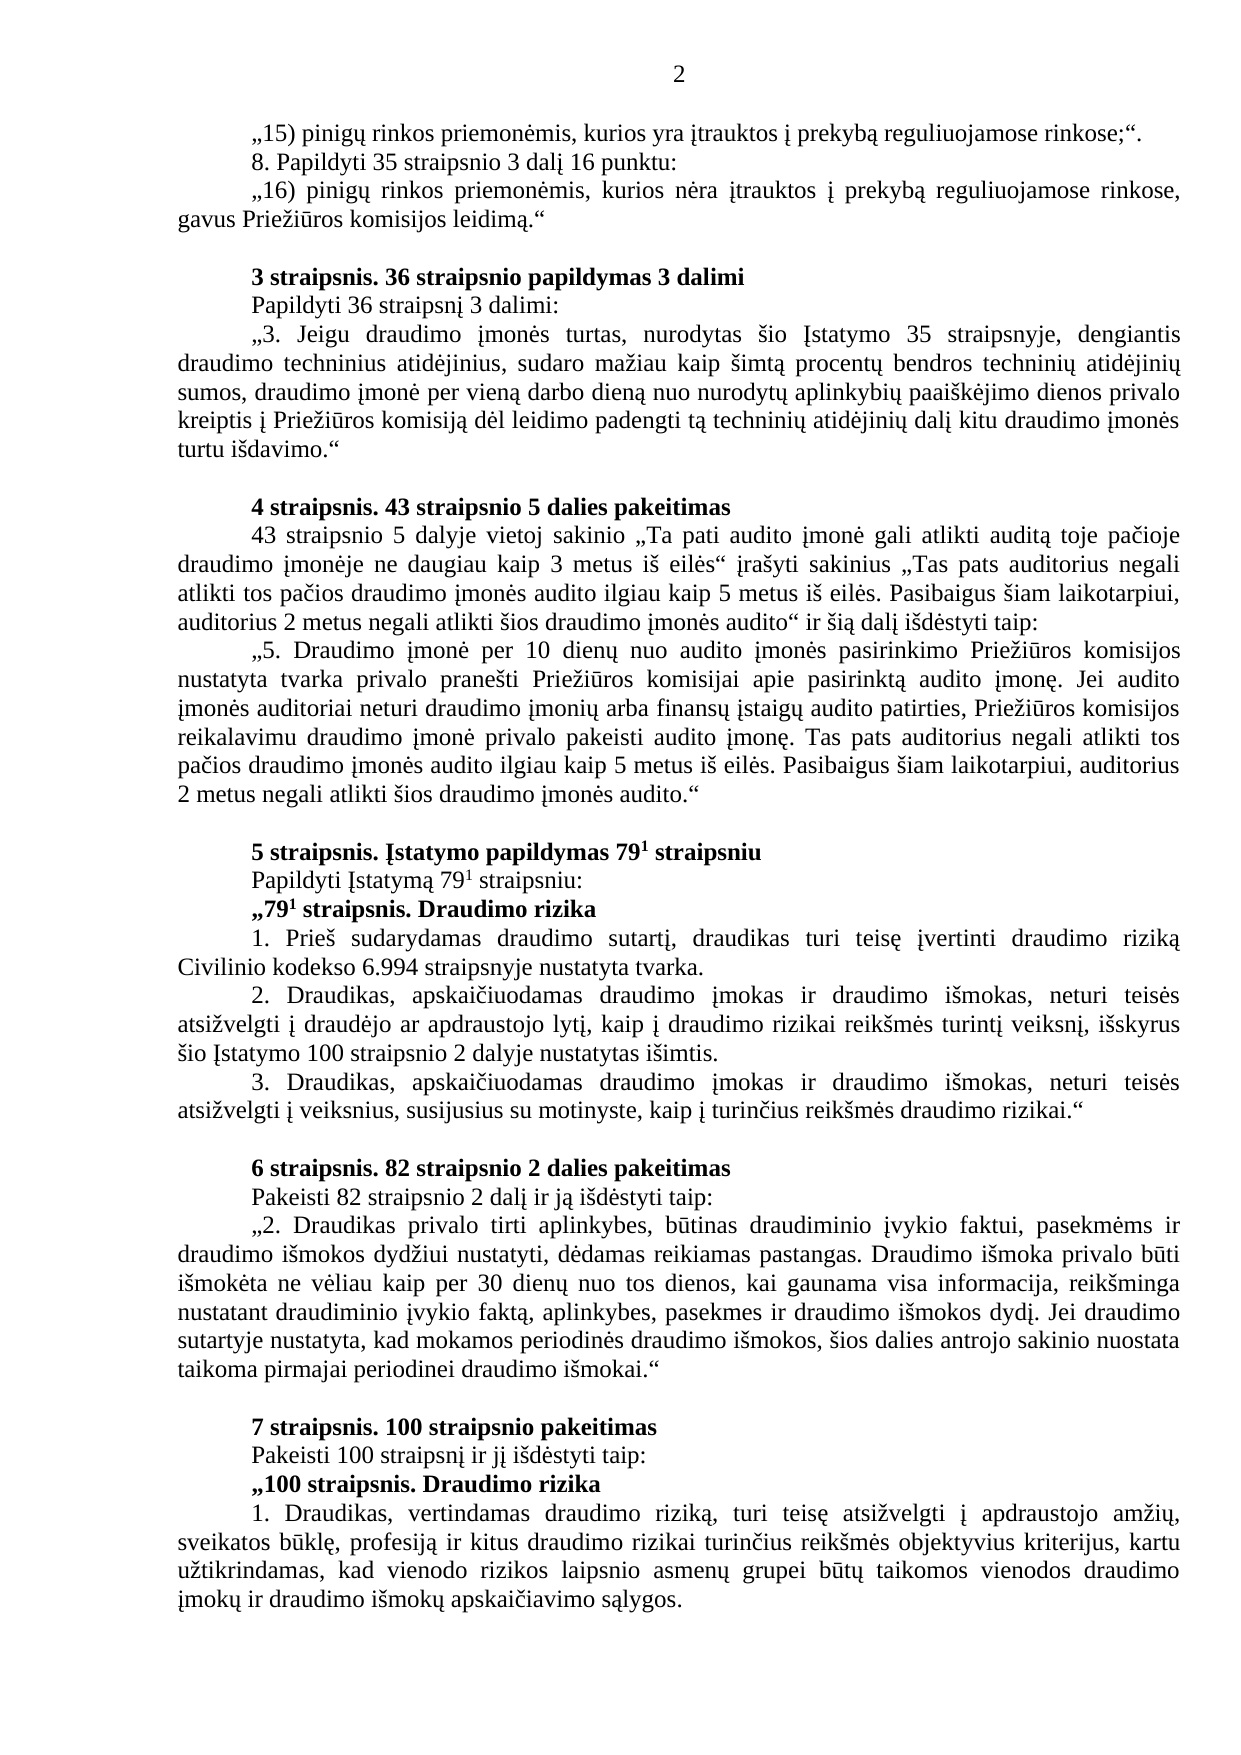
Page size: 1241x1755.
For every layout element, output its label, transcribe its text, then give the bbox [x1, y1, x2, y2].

text 6 straipsnis. 82 straipsnio 2 dalies pakeitimas [177, 1153, 1181, 1182]
text 1. Prieš sudarydamas draudimo sutartį, draudikas turi teisę įvertinti draudimo riziką Civilinio kodekso 6.994 straipsnyje nustatyta tvarka. [177, 923, 1181, 981]
text 2. Draudikas, apskaičiuodamas draudimo įmokas ir draudimo išmokas, neturi teisės atsižvelgti į draudėjo ar apdraustojo lytį, kaip į draudimo rizikai reikšmės turintį veiksnį, išskyrus šio Įstatymo 100 straipsnio 2 dalyje nustatytas išimtis. [177, 981, 1181, 1067]
text 5 straipsnis. Įstatymo papildymas 791 straipsniu [177, 837, 1181, 866]
text 7 straipsnis. 100 straipsnio pakeitimas [177, 1412, 1181, 1441]
text 3. Draudikas, apskaičiuodamas draudimo įmokas ir draudimo išmokas, neturi teisės atsižvelgti į veiksnius, susijusius su motinyste, kaip į turinčius reikšmės draudimo rizikai.“ [177, 1067, 1181, 1124]
text „15) pinigų rinkos priemonėmis, kurios yra įtrauktos į prekybą reguliuojamose rinkose;“. [177, 118, 1181, 147]
text 8. Papildyti 35 straipsnio 3 dalį 16 punktu: [177, 147, 1181, 176]
text „16) pinigų rinkos priemonėmis, kurios nėra įtrauktos į prekybą reguliuojamose rinkose, gavus Priežiūros komisijos leidimą.“ [177, 176, 1181, 233]
text 1. Draudikas, vertindamas draudimo riziką, turi teisę atsižvelgti į apdraustojo amžių, sveikatos būklę, profesiją ir kitus draudimo rizikai turinčius reikšmės objektyvius kriterijus, kartu užtikrindamas, kad vienodo rizikos laipsnio asmenų grupei būtų taikomos vienodos draudimo įmokų ir draudimo išmokų apskaičiavimo sąlygos. [177, 1498, 1181, 1613]
text 4 straipsnis. 43 straipsnio 5 dalies pakeitimas [177, 492, 1181, 521]
text „100 straipsnis. Draudimo rizika [177, 1469, 1181, 1498]
text Pakeisti 82 straipsnio 2 dalį ir ją išdėstyti taip: [177, 1182, 1181, 1211]
text Pakeisti 100 straipsnį ir jį išdėstyti taip: [177, 1441, 1181, 1469]
text „5. Draudimo įmonė per 10 dienų nuo audito įmonės pasirinkimo Priežiūros komisijos nustatyta tvarka privalo pranešti Priežiūros komisijai apie pasirinktą audito įmonę. Jei audito įmonės auditoriai neturi draudimo įmonių arba finansų įstaigų audito patirties, Priežiūros komisijos reikalavimu draudimo įmonė privalo pakeisti audito įmonę. Tas pats auditorius negali atlikti tos pačios draudimo įmonės audito ilgiau kaip 5 metus iš eilės. Pasibaigus šiam laikotarpiui, auditorius 2 metus negali atlikti šios draudimo įmonės audito.“ [177, 636, 1181, 808]
text „2. Draudikas privalo tirti aplinkybes, būtinas draudiminio įvykio faktui, pasekmėms ir draudimo išmokos dydžiui nustatyti, dėdamas reikiamas pastangas. Draudimo išmoka privalo būti išmokėta ne vėliau kaip per 30 dienų nuo tos dienos, kai gaunama visa informacija, reikšminga nustatant draudiminio įvykio faktą, aplinkybes, pasekmes ir draudimo išmokos dydį. Jei draudimo sutartyje nustatyta, kad mokamos periodinės draudimo išmokos, šios dalies antrojo sakinio nuostata taikoma pirmajai periodinei draudimo išmokai.“ [177, 1211, 1181, 1383]
text Papildyti 36 straipsnį 3 dalimi: [177, 291, 1181, 319]
text 3 straipsnis. 36 straipsnio papildymas 3 dalimi [177, 262, 1181, 291]
text „3. Jeigu draudimo įmonės turtas, nurodytas šio Įstatymo 35 straipsnyje, dengiantis draudimo techninius atidėjinius, sudaro mažiau kaip šimtą procentų bendros techninių atidėjinių sumos, draudimo įmonė per vieną darbo dieną nuo nurodytų aplinkybių paaiškėjimo dienos privalo kreiptis į Priežiūros komisiją dėl leidimo padengti tą techninių atidėjinių dalį kitu draudimo įmonės turtu išdavimo.“ [177, 319, 1181, 463]
text Papildyti Įstatymą 791 straipsniu: [177, 866, 1181, 894]
text „791 straipsnis. Draudimo rizika [177, 894, 1181, 923]
text 43 straipsnio 5 dalyje vietoj sakinio „Ta pati audito įmonė gali atlikti auditą toje pačioje draudimo įmonėje ne daugiau kaip 3 metus iš eilės“ įrašyti sakinius „Tas pats auditorius negali atlikti tos pačios draudimo įmonės audito ilgiau kaip 5 metus iš eilės. Pasibaigus šiam laikotarpiui, auditorius 2 metus negali atlikti šios draudimo įmonės audito“ ir šią dalį išdėstyti taip: [177, 521, 1181, 636]
